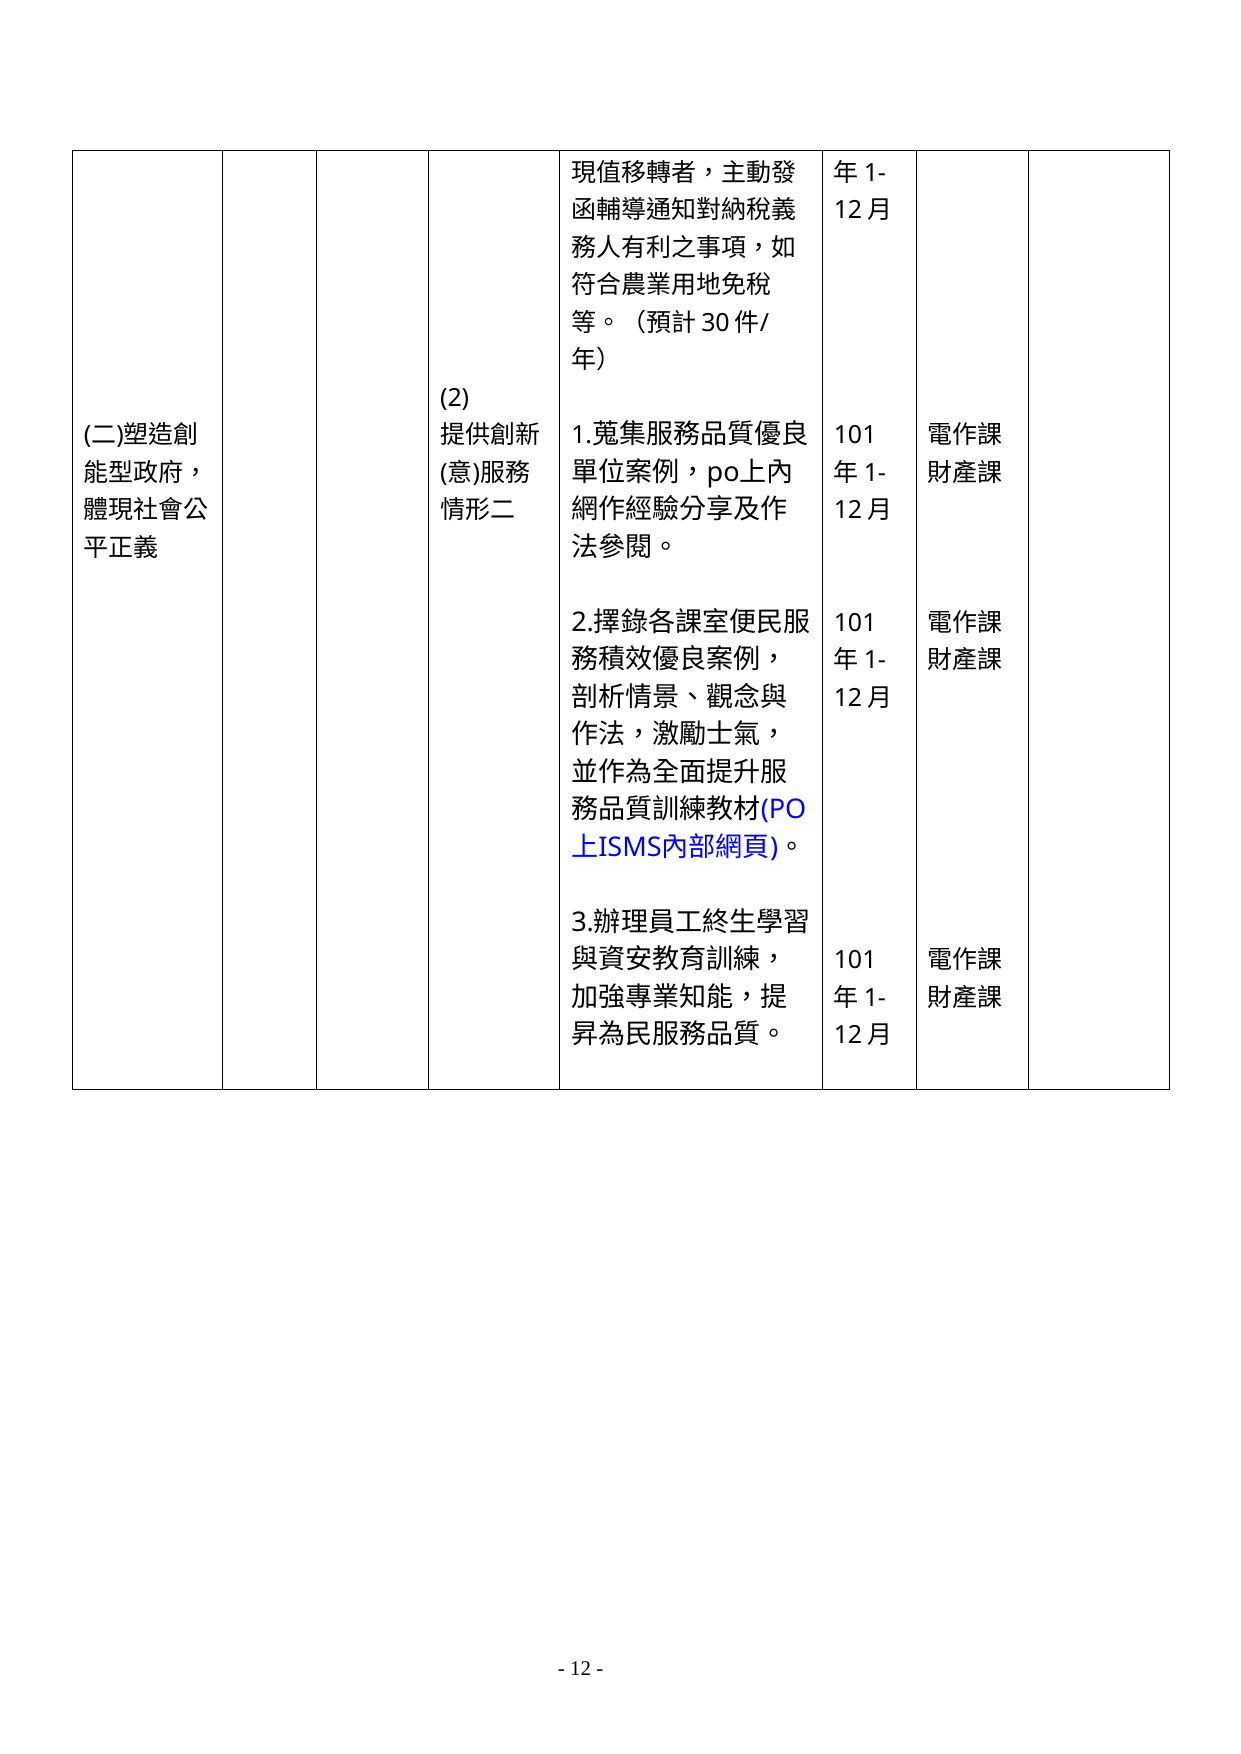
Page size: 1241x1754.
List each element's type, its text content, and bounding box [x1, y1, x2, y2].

table_cell (2) 提供創新(意)服務情形二 [429, 151, 559, 1088]
table_cell [1029, 151, 1169, 1088]
table_cell 電作課 財產課 電作課 財產課 電作課 財產課 [917, 151, 1028, 1088]
table_cell 年1-12月 101年1-12月 101年1-12月 101年1-12月 [823, 151, 916, 1088]
table_cell [223, 151, 316, 1088]
table_cell 現值移轉者，主動發函輔導通知對納稅義務人有利之事項，如符合農業用地免稅等。（預計30件/年） 1.蒐集服務品質優良單位案例，po上內網作經驗分享及作法參閱。 2.擇錄各課室便民服務積效優良案例，剖析情景、觀念與作法，激勵士氣，並作為全面提升服務品質訓練教材(PO上ISMS內部網頁)。 3.辦理員工終生學習與資安教育訓練，加強專業知能，提昇為民服務品質。 [560, 151, 822, 1088]
table_cell 有價值的創新服務 [317, 151, 428, 1088]
table_cell (二)塑造創能型政府，體現社會公平正義 [73, 151, 222, 1088]
